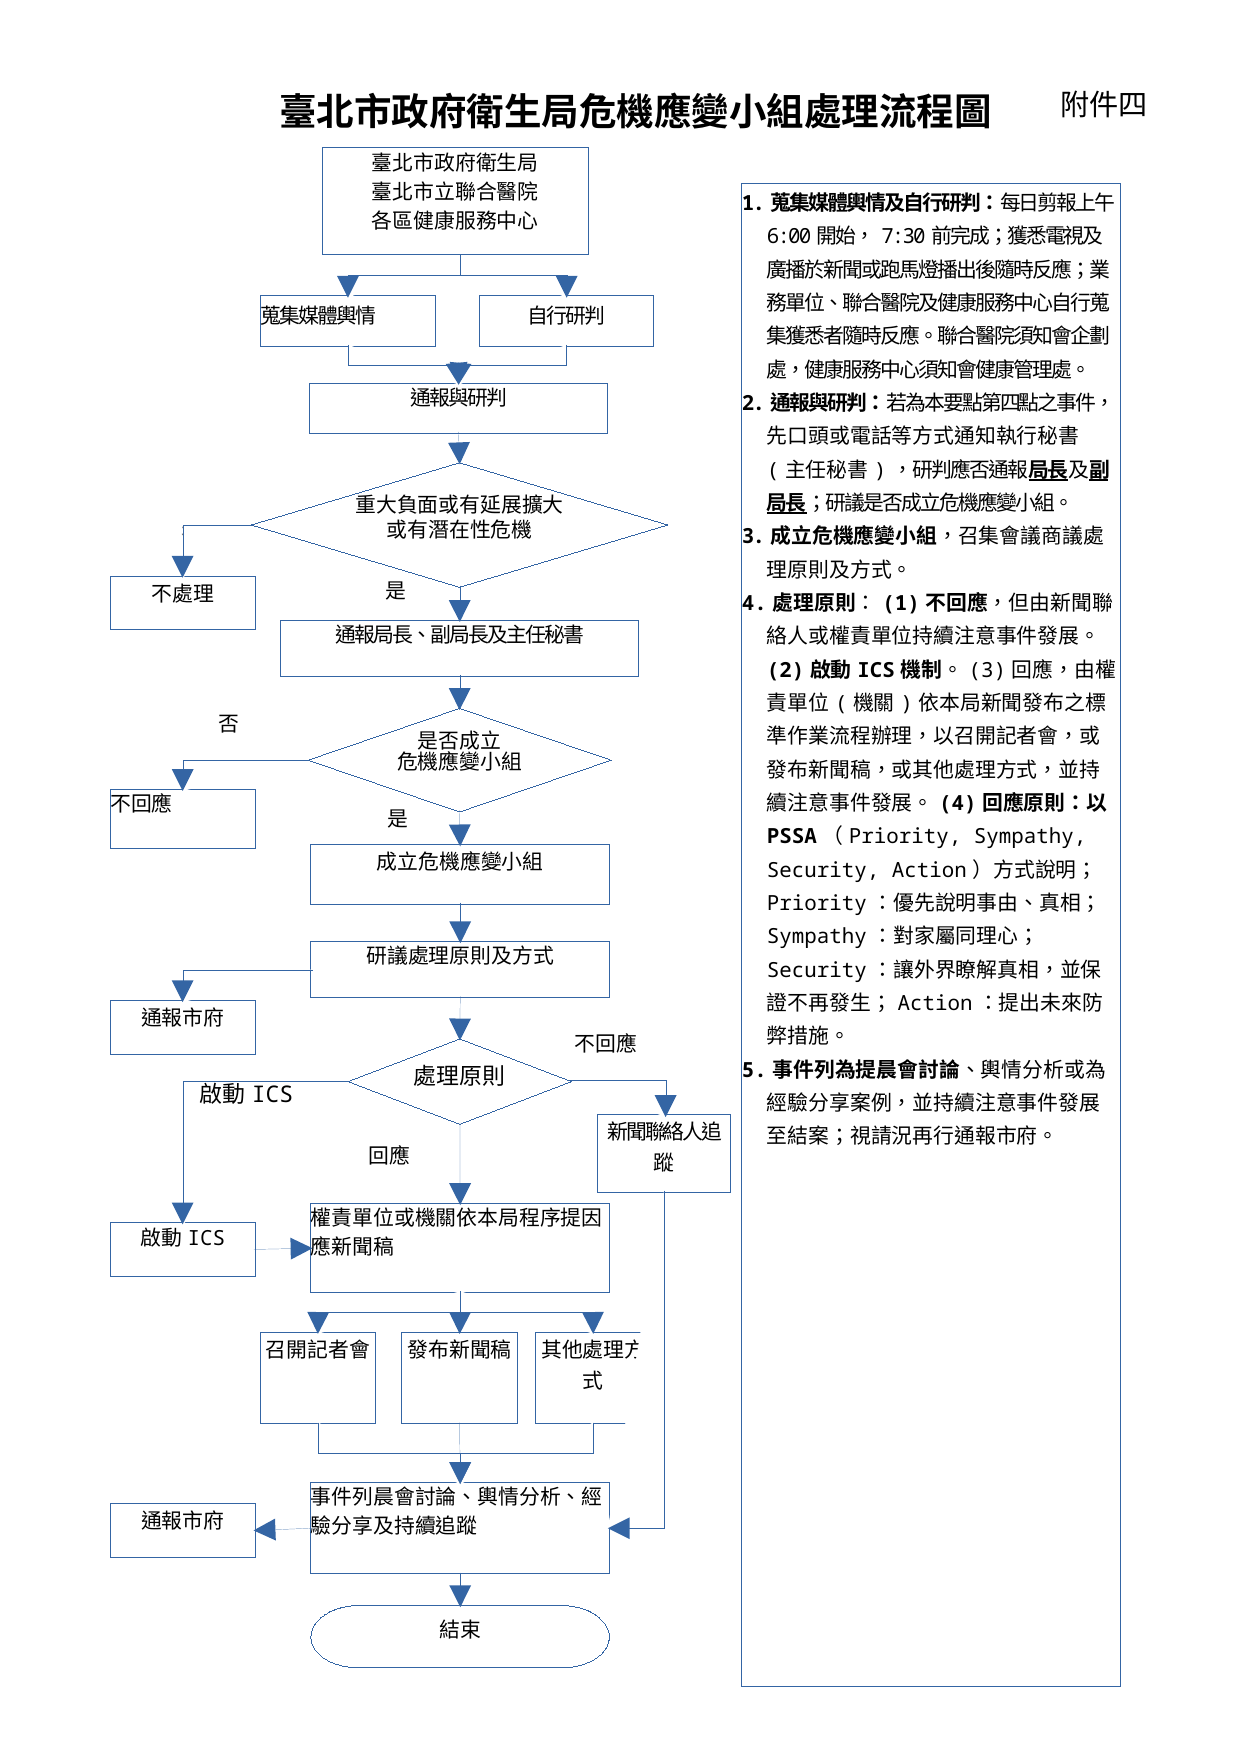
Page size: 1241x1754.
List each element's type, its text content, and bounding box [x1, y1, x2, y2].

text 臺北市政府衛生局危機應變小組處理流程圖 [250, 82, 1020, 136]
text 附件四 [1020, 82, 1189, 124]
